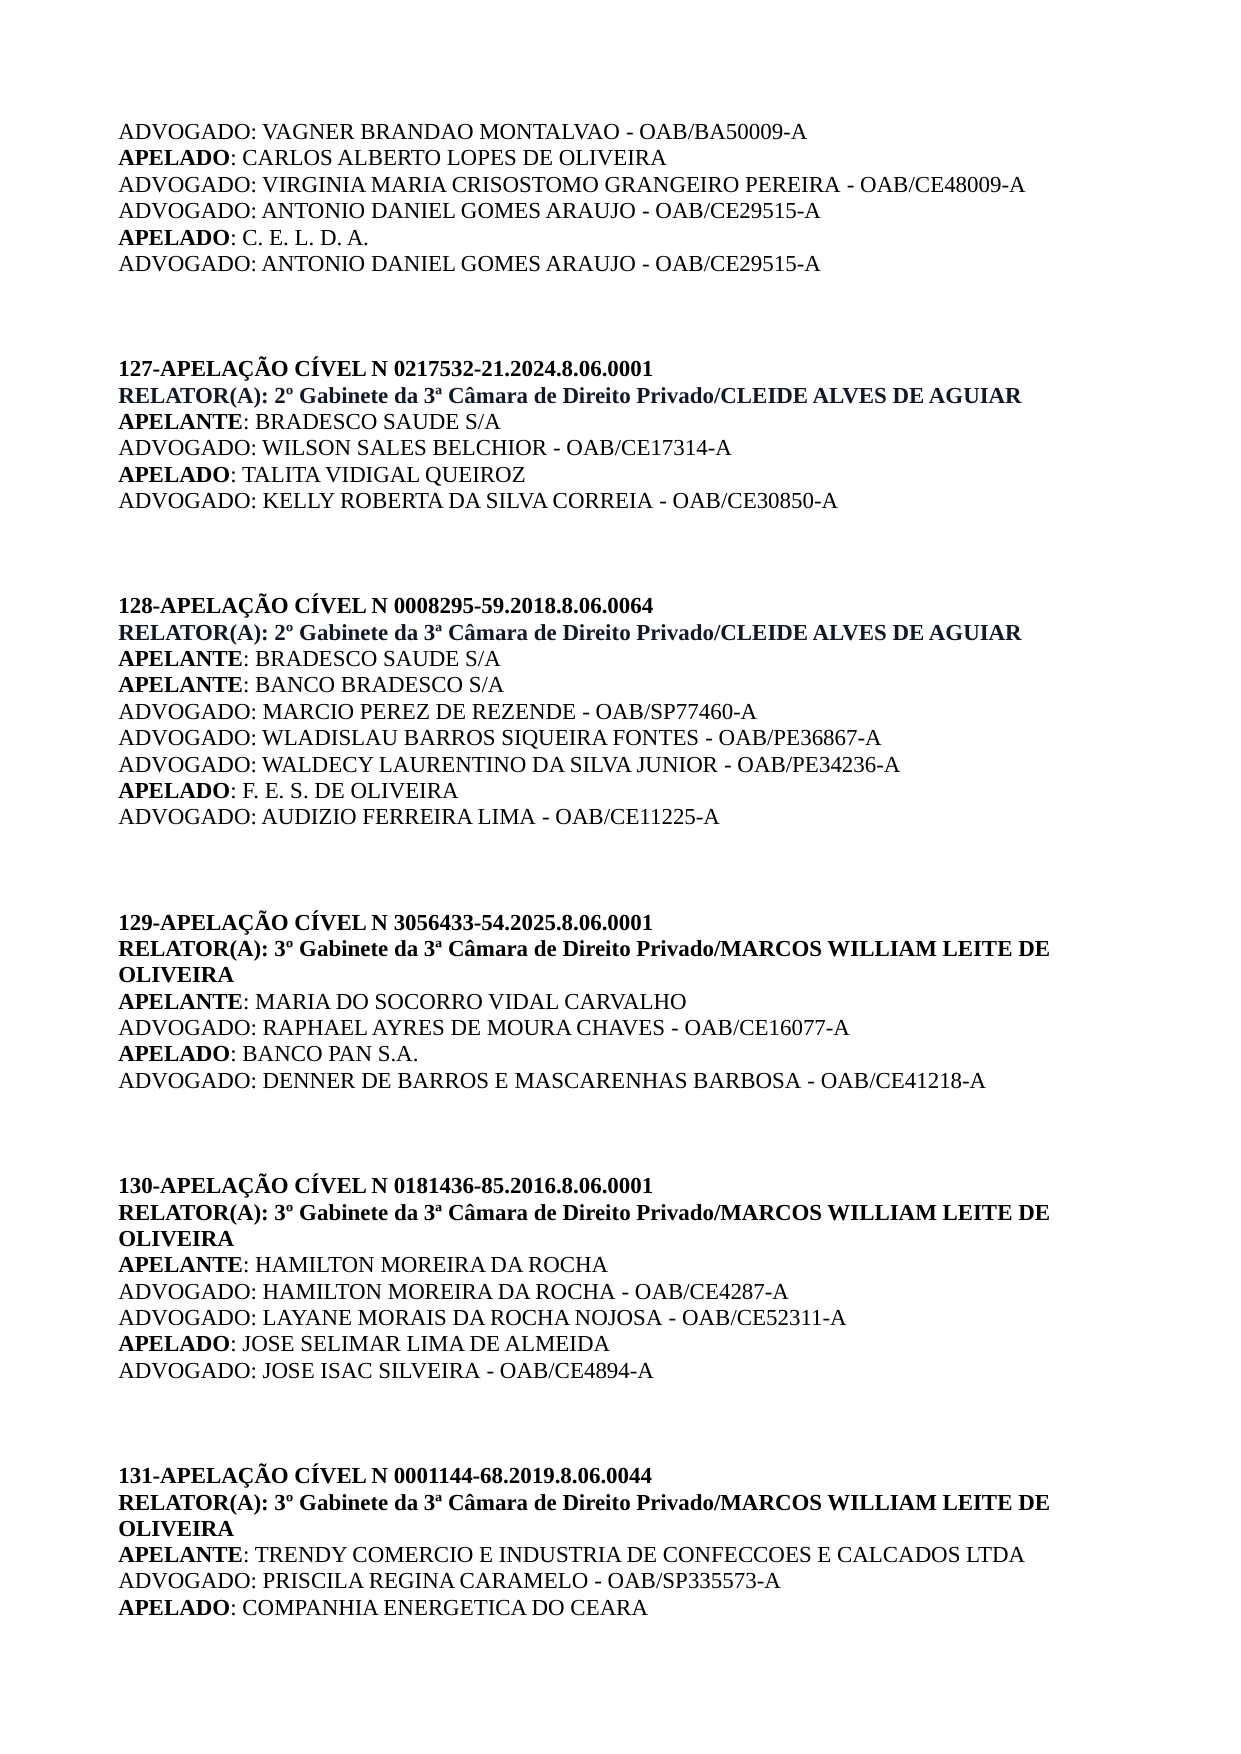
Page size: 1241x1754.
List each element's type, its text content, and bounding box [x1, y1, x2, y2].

text ADVOGADO: VAGNER BRANDAO MONTALVAO - OAB/BA50009-A APELADO: CARLOS ALBERTO LOPES DE OLIVEIRA ADVOGADO: VIRGINIA MARIA CRISOSTOMO GRANGEIRO PEREIRA - OAB/CE48009-A ADVOGADO: ANTONIO DANIEL GOMES ARAUJO - OAB/CE29515-A APELADO: C. E. L. D. A. ADVOGADO: ANTONIO DANIEL GOMES ARAUJO - OAB/CE29515-A 127-APELAÇÃO CÍVEL N 0217532-21.2024.8.06.0001 RELATOR(A): 2º Gabinete da 3ª Câmara de Direito Privado/CLEIDE ALVES DE AGUIAR APELANTE: BRADESCO SAUDE S/A ADVOGADO: WILSON SALES BELCHIOR - OAB/CE17314-A APELADO: TALITA VIDIGAL QUEIROZ ADVOGADO: KELLY ROBERTA DA SILVA CORREIA - OAB/CE30850-A 128-APELAÇÃO CÍVEL N 0008295-59.2018.8.06.0064 RELATOR(A): 2º Gabinete da 3ª Câmara de Direito Privado/CLEIDE ALVES DE AGUIAR APELANTE: BRADESCO SAUDE S/A APELANTE: BANCO BRADESCO S/A ADVOGADO: MARCIO PEREZ DE REZENDE - OAB/SP77460-A ADVOGADO: WLADISLAU BARROS SIQUEIRA FONTES - OAB/PE36867-A ADVOGADO: WALDECY LAURENTINO DA SILVA JUNIOR - OAB/PE34236-A APELADO: F. E. S. DE OLIVEIRA ADVOGADO: AUDIZIO FERREIRA LIMA - OAB/CE11225-A 129-APELAÇÃO CÍVEL N 3056433-54.2025.8.06.0001 RELATOR(A): 3º Gabinete da 3ª Câmara de Direito Privado/MARCOS WILLIAM LEITE DE OLIVEIRA APELANTE: MARIA DO SOCORRO VIDAL CARVALHO ADVOGADO: RAPHAEL AYRES DE MOURA CHAVES - OAB/CE16077-A APELADO: BANCO PAN S.A. ADVOGADO: DENNER DE BARROS E MASCARENHAS BARBOSA - OAB/CE41218-A 130-APELAÇÃO CÍVEL N 0181436-85.2016.8.06.0001 RELATOR(A): 3º Gabinete da 3ª Câmara de Direito Privado/MARCOS WILLIAM LEITE DE OLIVEIRA APELANTE: HAMILTON MOREIRA DA ROCHA ADVOGADO: HAMILTON MOREIRA DA ROCHA - OAB/CE4287-A ADVOGADO: LAYANE MORAIS DA ROCHA NOJOSA - OAB/CE52311-A APELADO: JOSE SELIMAR LIMA DE ALMEIDA ADVOGADO: JOSE ISAC SILVEIRA - OAB/CE4894-A 131-APELAÇÃO CÍVEL N 0001144-68.2019.8.06.0044 RELATOR(A): 3º Gabinete da 3ª Câmara de Direito Privado/MARCOS WILLIAM LEITE DE OLIVEIRA APELANTE: TRENDY COMERCIO E INDUSTRIA DE CONFECCOES E CALCADOS LTDA ADVOGADO: PRISCILA REGINA CARAMELO - OAB/SP335573-A APELADO: COMPANHIA ENERGETICA DO CEARA [118, 118, 1122, 1620]
